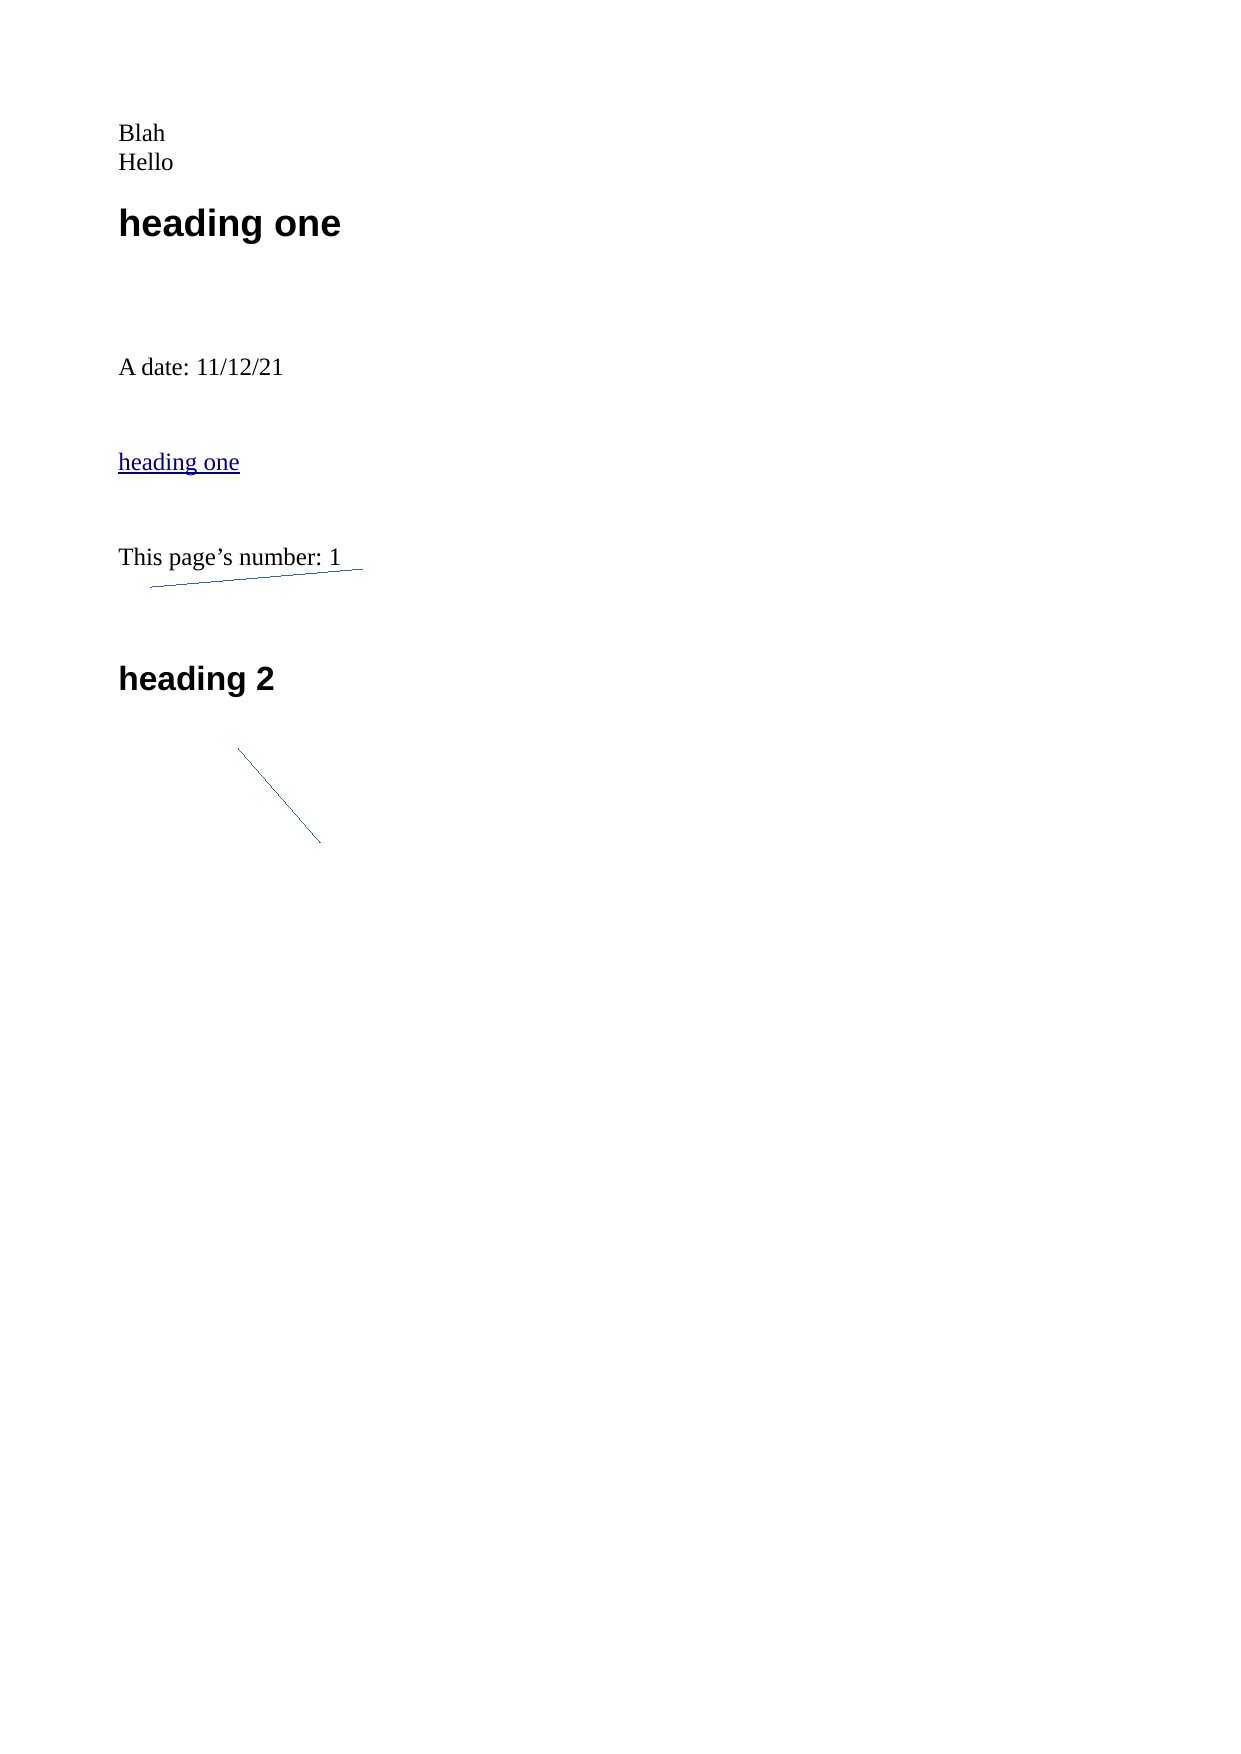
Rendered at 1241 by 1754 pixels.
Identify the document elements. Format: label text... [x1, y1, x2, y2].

text This page’s number: 1 [118, 542, 1122, 571]
text heading one [118, 447, 1122, 476]
text Blah [118, 118, 1122, 147]
text Hello [118, 147, 1122, 176]
subtitle heading 2 [118, 658, 1122, 697]
subtitle heading one [118, 201, 1122, 244]
text A date: 11/12/21 [118, 352, 1122, 381]
